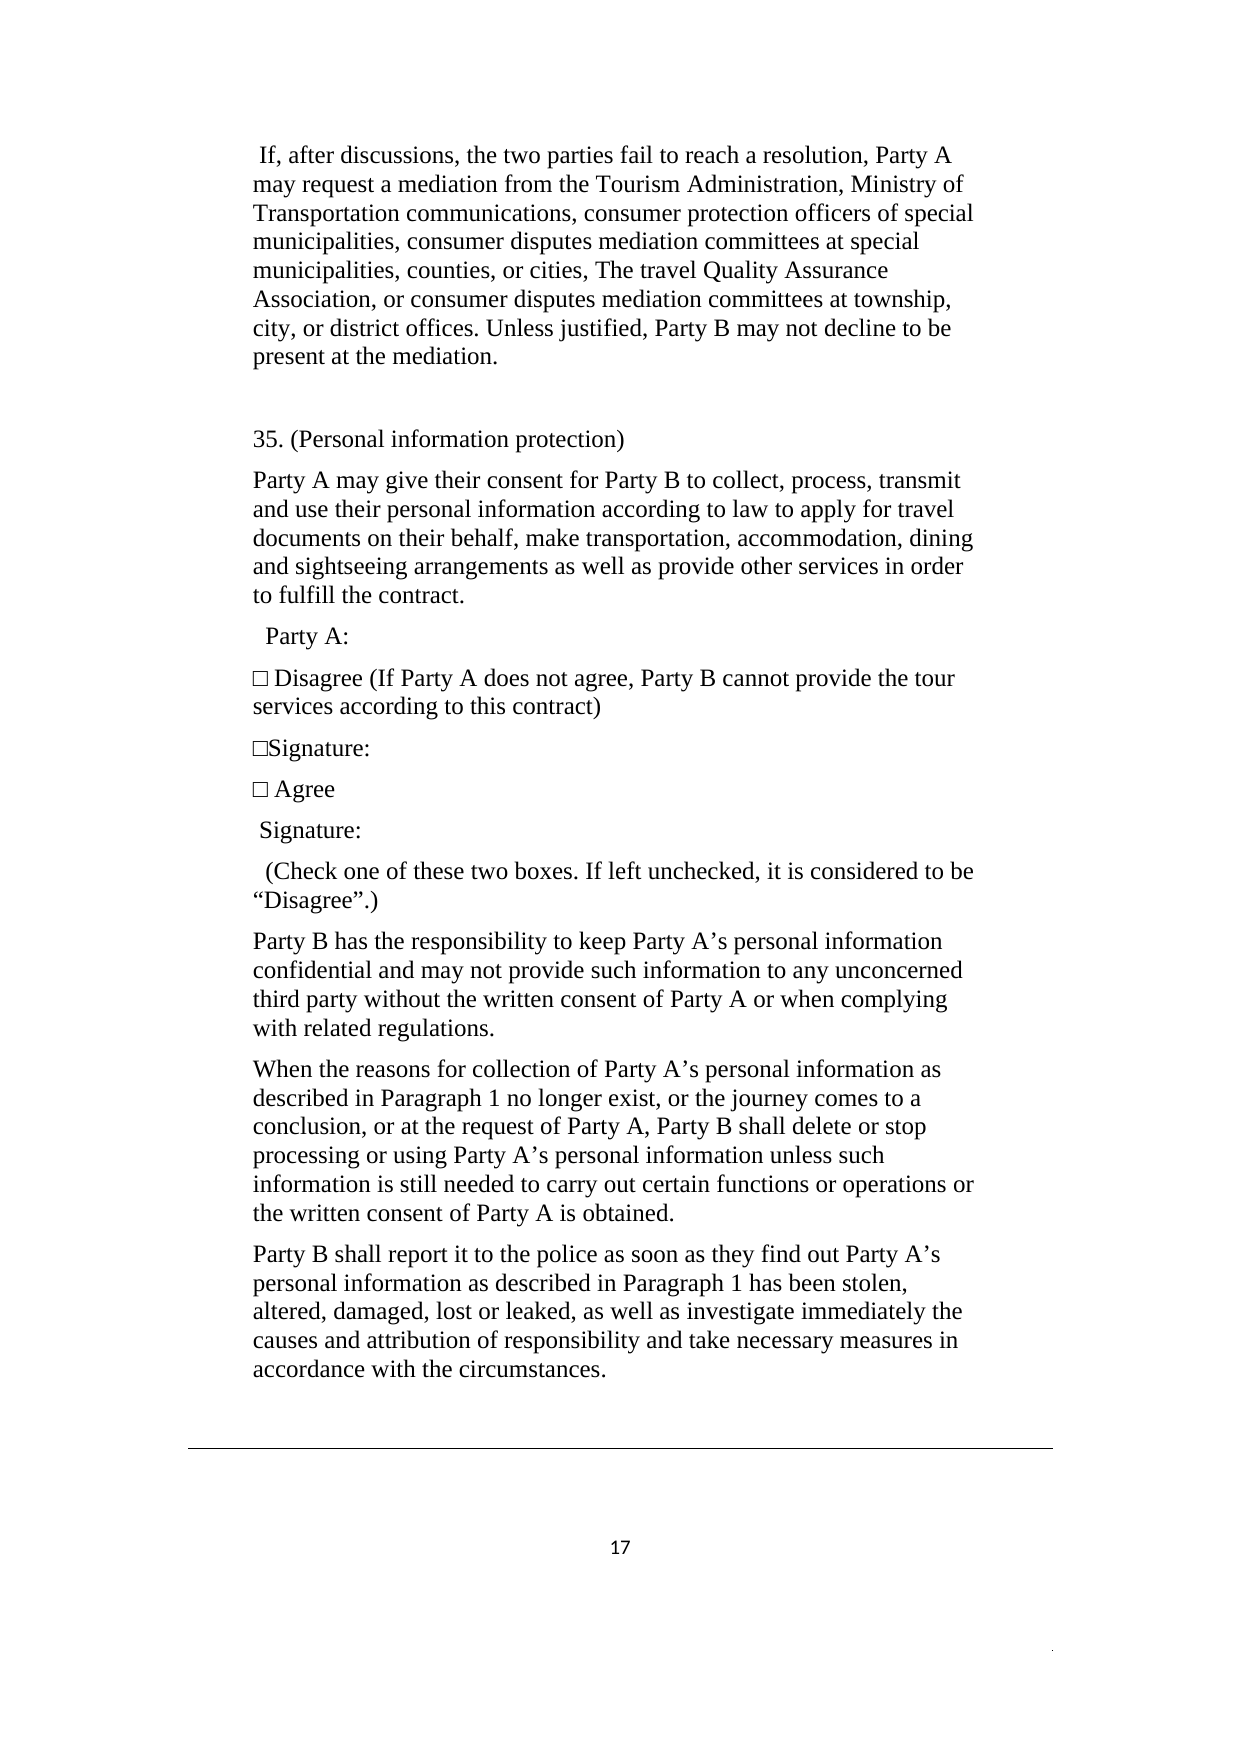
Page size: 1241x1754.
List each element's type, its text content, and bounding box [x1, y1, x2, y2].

text Party B has the responsibility to keep Party A’s personal information confidential and may not provide such information to any unconcerned third party without the written consent of Party A or when complying with related regulations. [189, 861, 1052, 989]
text Signature: [189, 750, 1052, 791]
text □Signature: [189, 667, 1052, 709]
text When the reasons for collection of Party A’s personal information as described in Paragraph 1 no longer exist, or the journey comes to a conclusion, or at the request of Party A, Party B shall delete or stop processing or using Party A’s personal information unless such information is still needed to carry out certain functions or operations or the written consent of Party A is obtained. [189, 989, 1052, 1174]
text Party A may give their consent for Party B to collect, process, transmit and use their personal information according to law to apply for travel documents on their behalf, make transportation, accommodation, dining and sightseeing arrangements as well as provide other services in order to fulfill the contract. [189, 400, 1052, 556]
text (Check one of these two boxes. If left unchecked, it is considered to be “Disagree”.) [189, 791, 1052, 861]
text 35. (Personal information protection) [189, 359, 1052, 400]
text Party B shall report it to the police as soon as they find out Party A’s personal information as described in Paragraph 1 has been stolen, altered, damaged, lost or leaked, as well as investigate immediately the causes and attribution of responsibility and take necessary measures in accordance with the circumstances. [189, 1174, 1052, 1447]
text If, after discussions, the two parties fail to reach a resolution, Party A may request a mediation from the Tourism Administration, Ministry of Transportation communications, consumer protection officers of special municipalities, consumer disputes mediation committees at special municipalities, counties, or cities, The travel Quality Assurance Association, or consumer disputes mediation committees at township, city, or district offices. Unless justified, Party B may not decline to be present at the mediation. [189, 76, 1052, 359]
text □ Disagree (If Party A does not agree, Party B cannot provide the tour services according to this contract) [189, 597, 1052, 667]
text □ Agree [189, 709, 1052, 750]
text Party A: [189, 556, 1052, 597]
